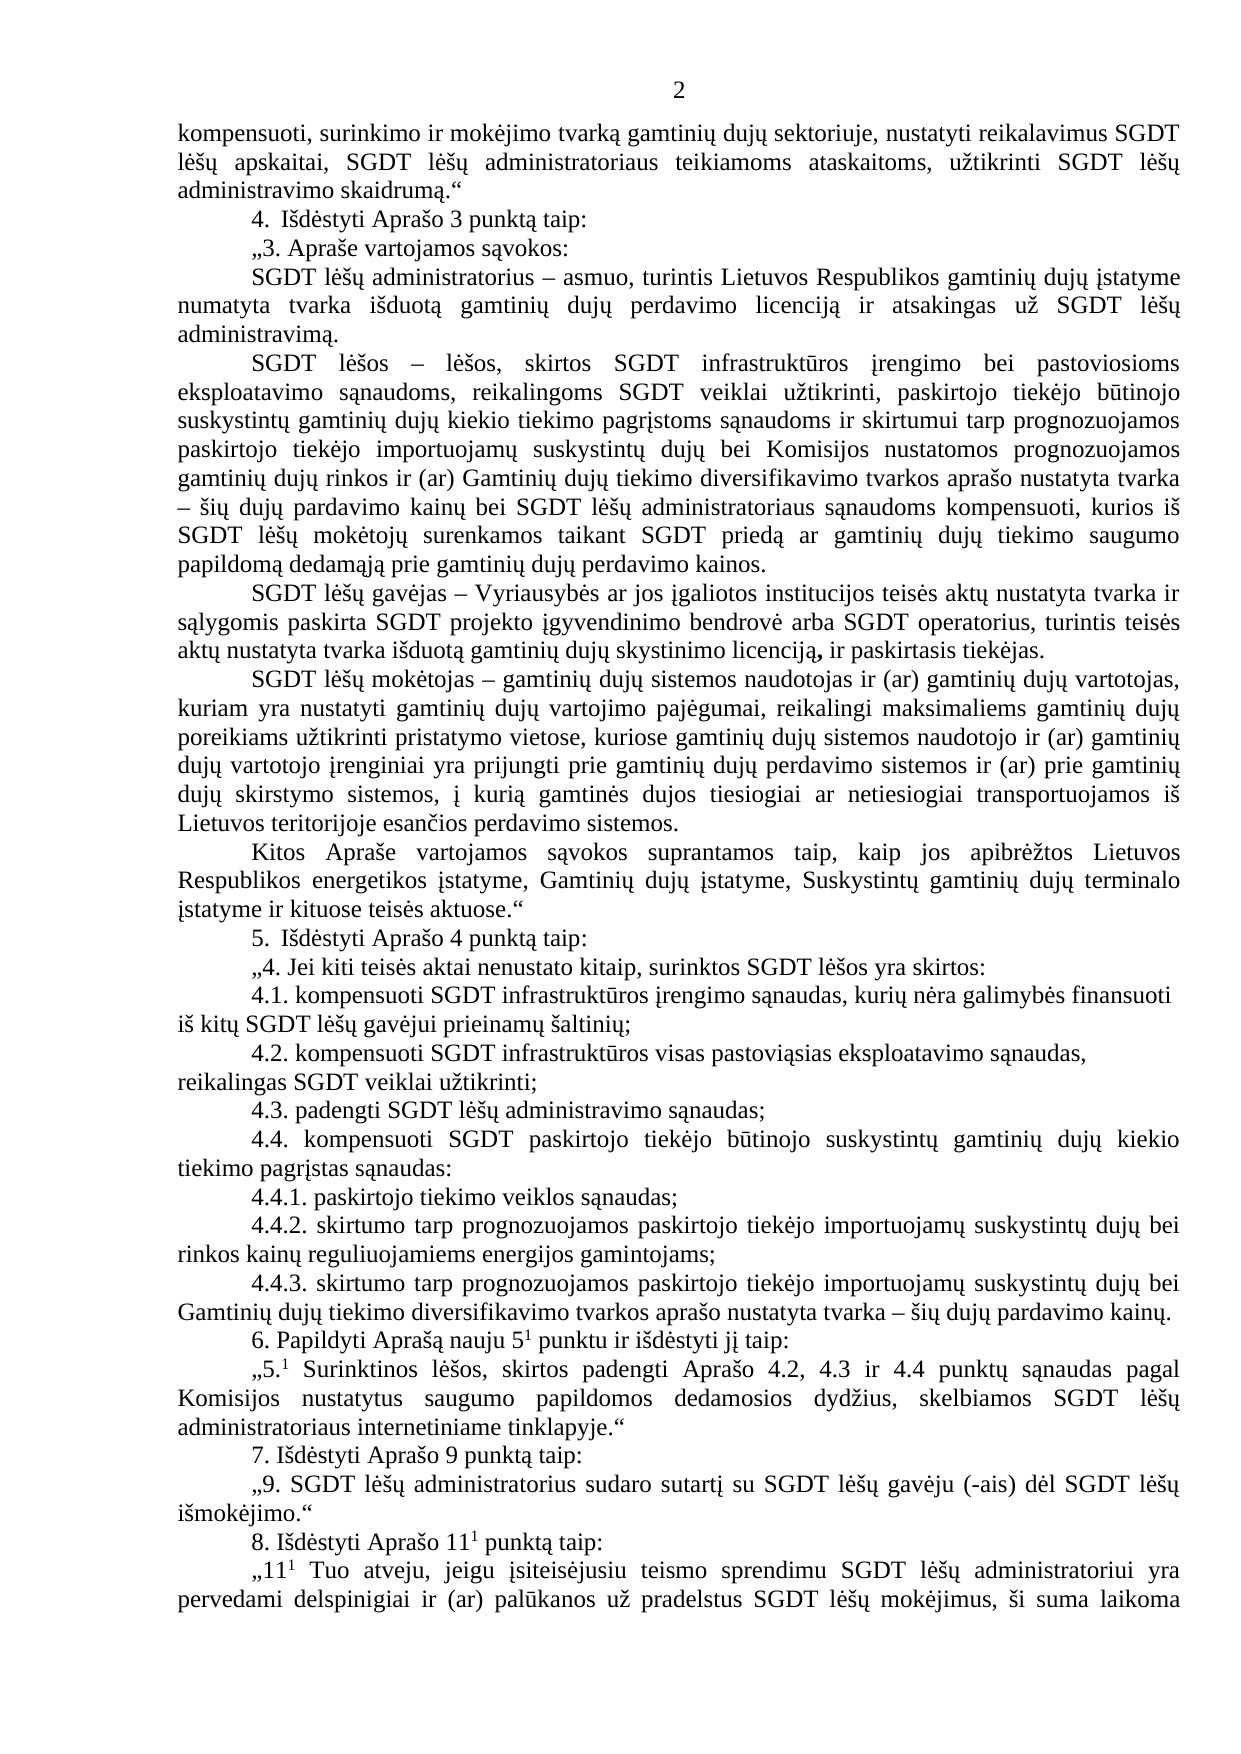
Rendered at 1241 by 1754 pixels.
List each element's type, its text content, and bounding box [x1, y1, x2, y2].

text 4.2. kompensuoti SGDT infrastruktūros visas pastoviąsias eksploatavimo sąnaudas, reikalingas SGDT veiklai užtikrinti; [177, 1038, 1181, 1096]
text „9. SGDT lėšų administratorius sudaro sutartį su SGDT lėšų gavėju (-ais) dėl SGDT lėšų išmokėjimo.“ [177, 1469, 1181, 1527]
text SGDT lėšų administratorius – asmuo, turintis Lietuvos Respublikos gamtinių dujų įstatyme numatyta tvarka išduotą gamtinių dujų perdavimo licenciją ir atsakingas už SGDT lėšų administravimą. [177, 262, 1181, 348]
text SGDT lėšų gavėjas – Vyriausybės ar jos įgaliotos institucijos teisės aktų nustatyta tvarka ir sąlygomis paskirta SGDT projekto įgyvendinimo bendrovė arba SGDT operatorius, turintis teisės aktų nustatyta tvarka išduotą gamtinių dujų skystinimo licenciją, ir paskirtasis tiekėjas. [177, 578, 1181, 664]
text 8. Išdėstyti Aprašo 111 punktą taip: [177, 1527, 1181, 1556]
text SGDT lėšų mokėtojas – gamtinių dujų sistemos naudotojas ir (ar) gamtinių dujų vartotojas, kuriam yra nustatyti gamtinių dujų vartojimo pajėgumai, reikalingi maksimaliems gamtinių dujų poreikiams užtikrinti pristatymo vietose, kuriose gamtinių dujų sistemos naudotojo ir (ar) gamtinių dujų vartotojo įrenginiai yra prijungti prie gamtinių dujų perdavimo sistemos ir (ar) prie gamtinių dujų skirstymo sistemos, į kurią gamtinės dujos tiesiogiai ar netiesiogiai transportuojamos iš Lietuvos teritorijoje esančios perdavimo sistemos. [177, 664, 1181, 837]
text „3. Apraše vartojamos sąvokos: [177, 233, 1181, 262]
text 4.4.3. skirtumo tarp prognozuojamos paskirtojo tiekėjo importuojamų suskystintų dujų bei Gamtinių dujų tiekimo diversifikavimo tvarkos aprašo nustatyta tvarka – šių dujų pardavimo kainų. [177, 1268, 1181, 1326]
text SGDT lėšos – lėšos, skirtos SGDT infrastruktūros įrengimo bei pastoviosioms eksploatavimo sąnaudoms, reikalingoms SGDT veiklai užtikrinti, paskirtojo tiekėjo būtinojo suskystintų gamtinių dujų kiekio tiekimo pagrįstoms sąnaudoms ir skirtumui tarp prognozuojamos paskirtojo tiekėjo importuojamų suskystintų dujų bei Komisijos nustatomos prognozuojamos gamtinių dujų rinkos ir (ar) Gamtinių dujų tiekimo diversifikavimo tvarkos aprašo nustatyta tvarka – šių dujų pardavimo kainų bei SGDT lėšų administratoriaus sąnaudoms kompensuoti, kurios iš SGDT lėšų mokėtojų surenkamos taikant SGDT priedą ar gamtinių dujų tiekimo saugumo papildomą dedamąją prie gamtinių dujų perdavimo kainos. [177, 348, 1181, 578]
text 4.1. kompensuoti SGDT infrastruktūros įrengimo sąnaudas, kurių nėra galimybės finansuoti iš kitų SGDT lėšų gavėjui prieinamų šaltinių; [177, 981, 1181, 1038]
text 6. Papildyti Aprašą nauju 51 punktu ir išdėstyti jį taip: [177, 1326, 1181, 1354]
text „4. Jei kiti teisės aktai nenustato kitaip, surinktos SGDT lėšos yra skirtos: [177, 952, 1181, 981]
text 4.4.1. paskirtojo tiekimo veiklos sąnaudas; [177, 1182, 1181, 1211]
text „5.1 Surinktinos lėšos, skirtos padengti Aprašo 4.2, 4.3 ir 4.4 punktų sąnaudas pagal Komisijos nustatytus saugumo papildomos dedamosios dydžius, skelbiamos SGDT lėšų administratoriaus internetiniame tinklapyje.“ [177, 1354, 1181, 1441]
text Kitos Apraše vartojamos sąvokos suprantamos taip, kaip jos apibrėžtos Lietuvos Respublikos energetikos įstatyme, Gamtinių dujų įstatyme, Suskystintų gamtinių dujų terminalo įstatyme ir kituose teisės aktuose.“ [177, 837, 1181, 923]
text 4.3. padengti SGDT lėšų administravimo sąnaudas; [177, 1096, 1181, 1124]
text kompensuoti, surinkimo ir mokėjimo tvarką gamtinių dujų sektoriuje, nustatyti reikalavimus SGDT lėšų apskaitai, SGDT lėšų administratoriaus teikiamoms ataskaitoms, užtikrinti SGDT lėšų administravimo skaidrumą.“ [177, 118, 1181, 204]
text 4.4.2. skirtumo tarp prognozuojamos paskirtojo tiekėjo importuojamų suskystintų dujų bei rinkos kainų reguliuojamiems energijos gamintojams; [177, 1211, 1181, 1268]
text 4. Išdėstyti Aprašo 3 punktą taip: [251, 204, 1181, 233]
text 5. Išdėstyti Aprašo 4 punktą taip: [251, 923, 1181, 952]
text „111 Tuo atveju, jeigu įsiteisėjusiu teismo sprendimu SGDT lėšų administratoriui yra pervedami delspinigiai ir (ar) palūkanos už pradelstus SGDT lėšų mokėjimus, ši suma laikoma [177, 1556, 1181, 1613]
text 4.4. kompensuoti SGDT paskirtojo tiekėjo būtinojo suskystintų gamtinių dujų kiekio tiekimo pagrįstas sąnaudas: [177, 1124, 1181, 1182]
text 7. Išdėstyti Aprašo 9 punktą taip: [215, 1441, 1181, 1469]
